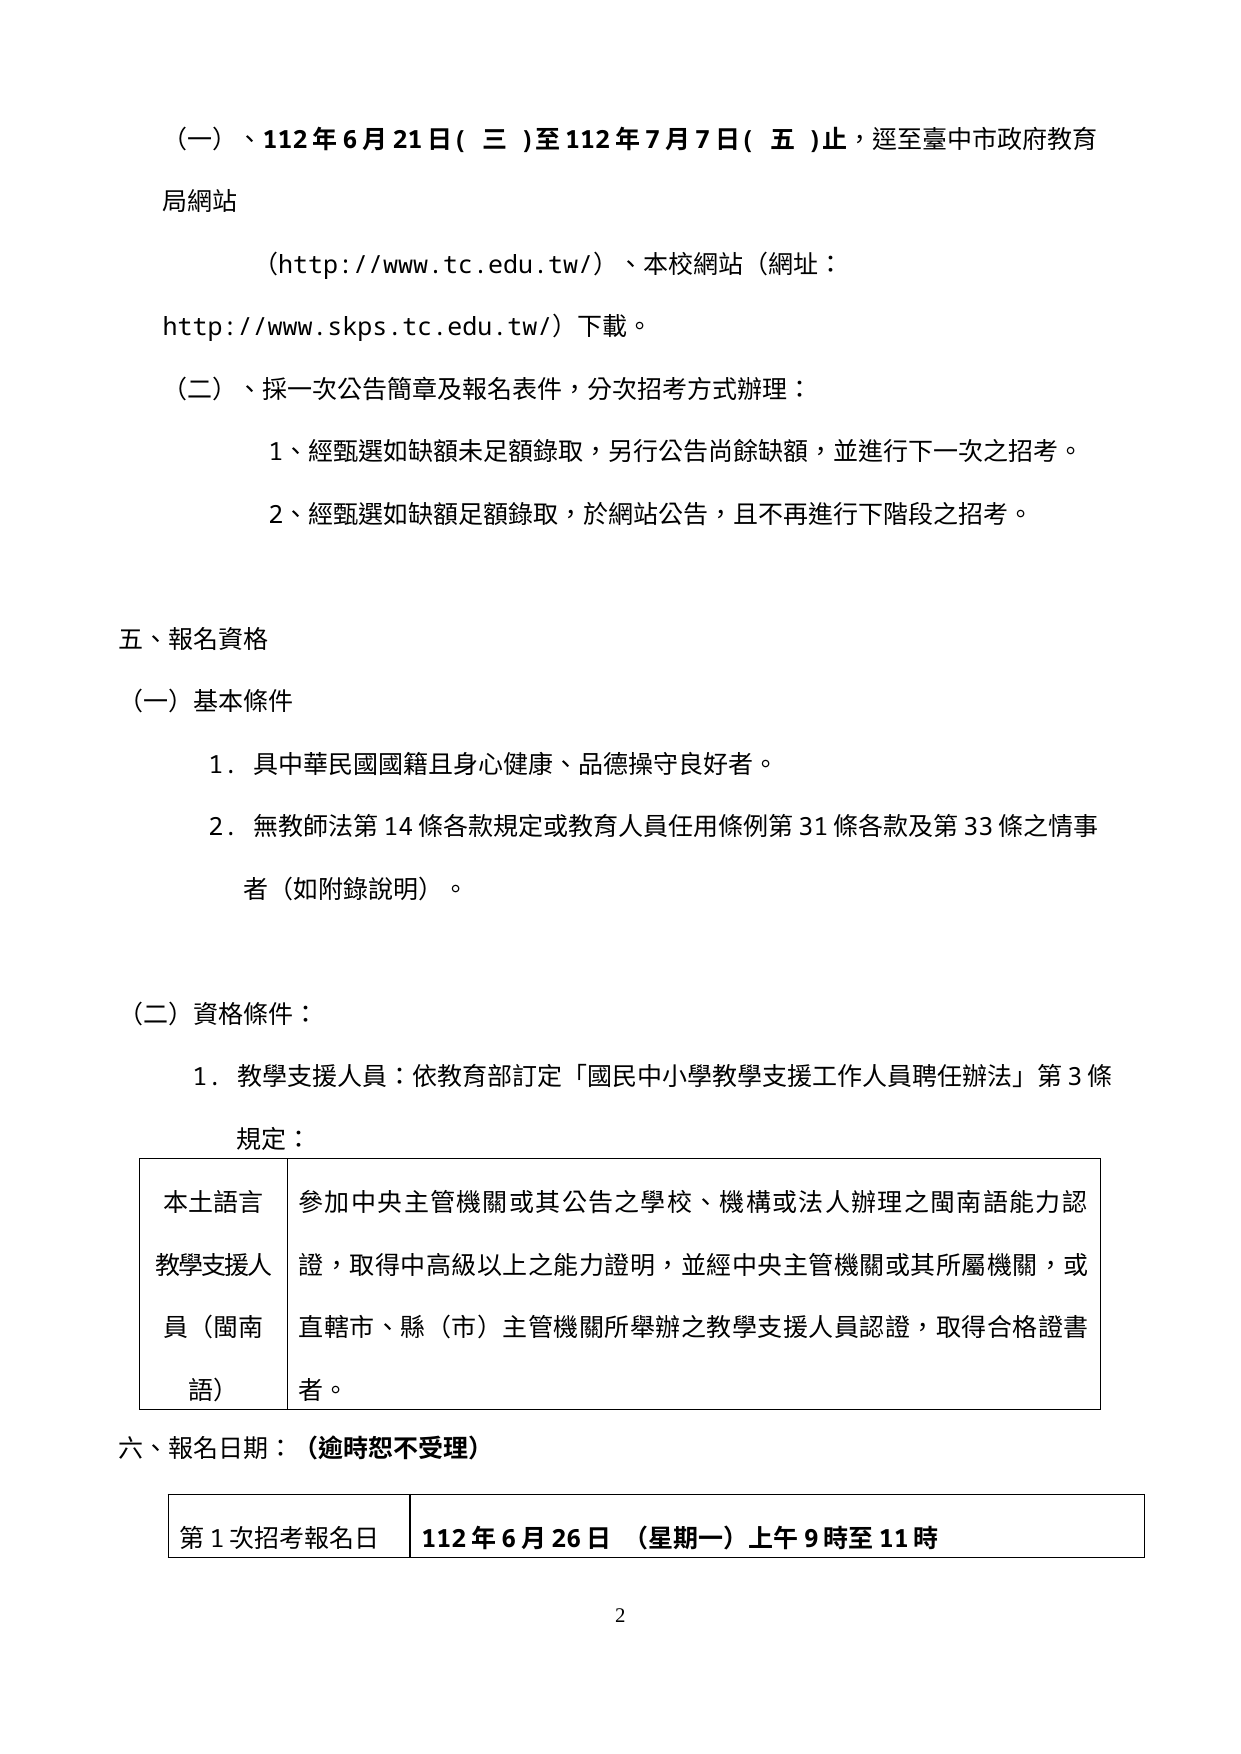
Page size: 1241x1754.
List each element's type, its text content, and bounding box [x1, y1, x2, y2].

text 1. 具中華民國國籍且身心健康、品德操守良好者。 [118, 721, 1122, 783]
table_header 本土語言 教學支援人員（閩南語） [140, 1159, 287, 1409]
text 五、報名資格 [118, 596, 1122, 658]
text （二）資格條件： [118, 971, 1122, 1033]
text （http://www.tc.edu.tw/）、本校網站（網址：http://www.skps.tc.edu.tw/）下載。 [118, 221, 1122, 346]
text 2. 無教師法第14條各款規定或教育人員任用條例第31條各款及第33條之情事者（如附錄說明）。 [118, 783, 1122, 908]
text （二）、採一次公告簡章及報名表件，分次招考方式辦理： [162, 346, 1122, 408]
text （一）基本條件 [118, 658, 1122, 721]
text 六、報名日期：（逾時恕不受理） [118, 1429, 1122, 1465]
text 1. 教學支援人員：依教育部訂定「國民中小學教學支援工作人員聘任辦法」第3條規定： [192, 1033, 1122, 1158]
text 2、經甄選如缺額足額錄取，於網站公告，且不再進行下階段之招考。 [118, 471, 1122, 533]
table_header 參加中央主管機關或其公告之學校、機構或法人辦理之閩南語能力認證，取得中高級以上之能力證明，並經中央主管機關或其所屬機關，或直轄市、縣（市）主管機關所舉辦之教學支援人員認證，取得合格證書者。 [288, 1159, 1100, 1409]
text （一）、112年6月21日( 三 )至112年7月7日( 五 )止，逕至臺中市政府教育局網站 [118, 96, 1122, 221]
table_header 112年6月26日 （星期一）上午9時至11時 [411, 1495, 1144, 1557]
text 1、經甄選如缺額未足額錄取，另行公告尚餘缺額，並進行下一次之招考。 [118, 408, 1122, 471]
table_header 第1次招考報名日 [169, 1495, 409, 1557]
